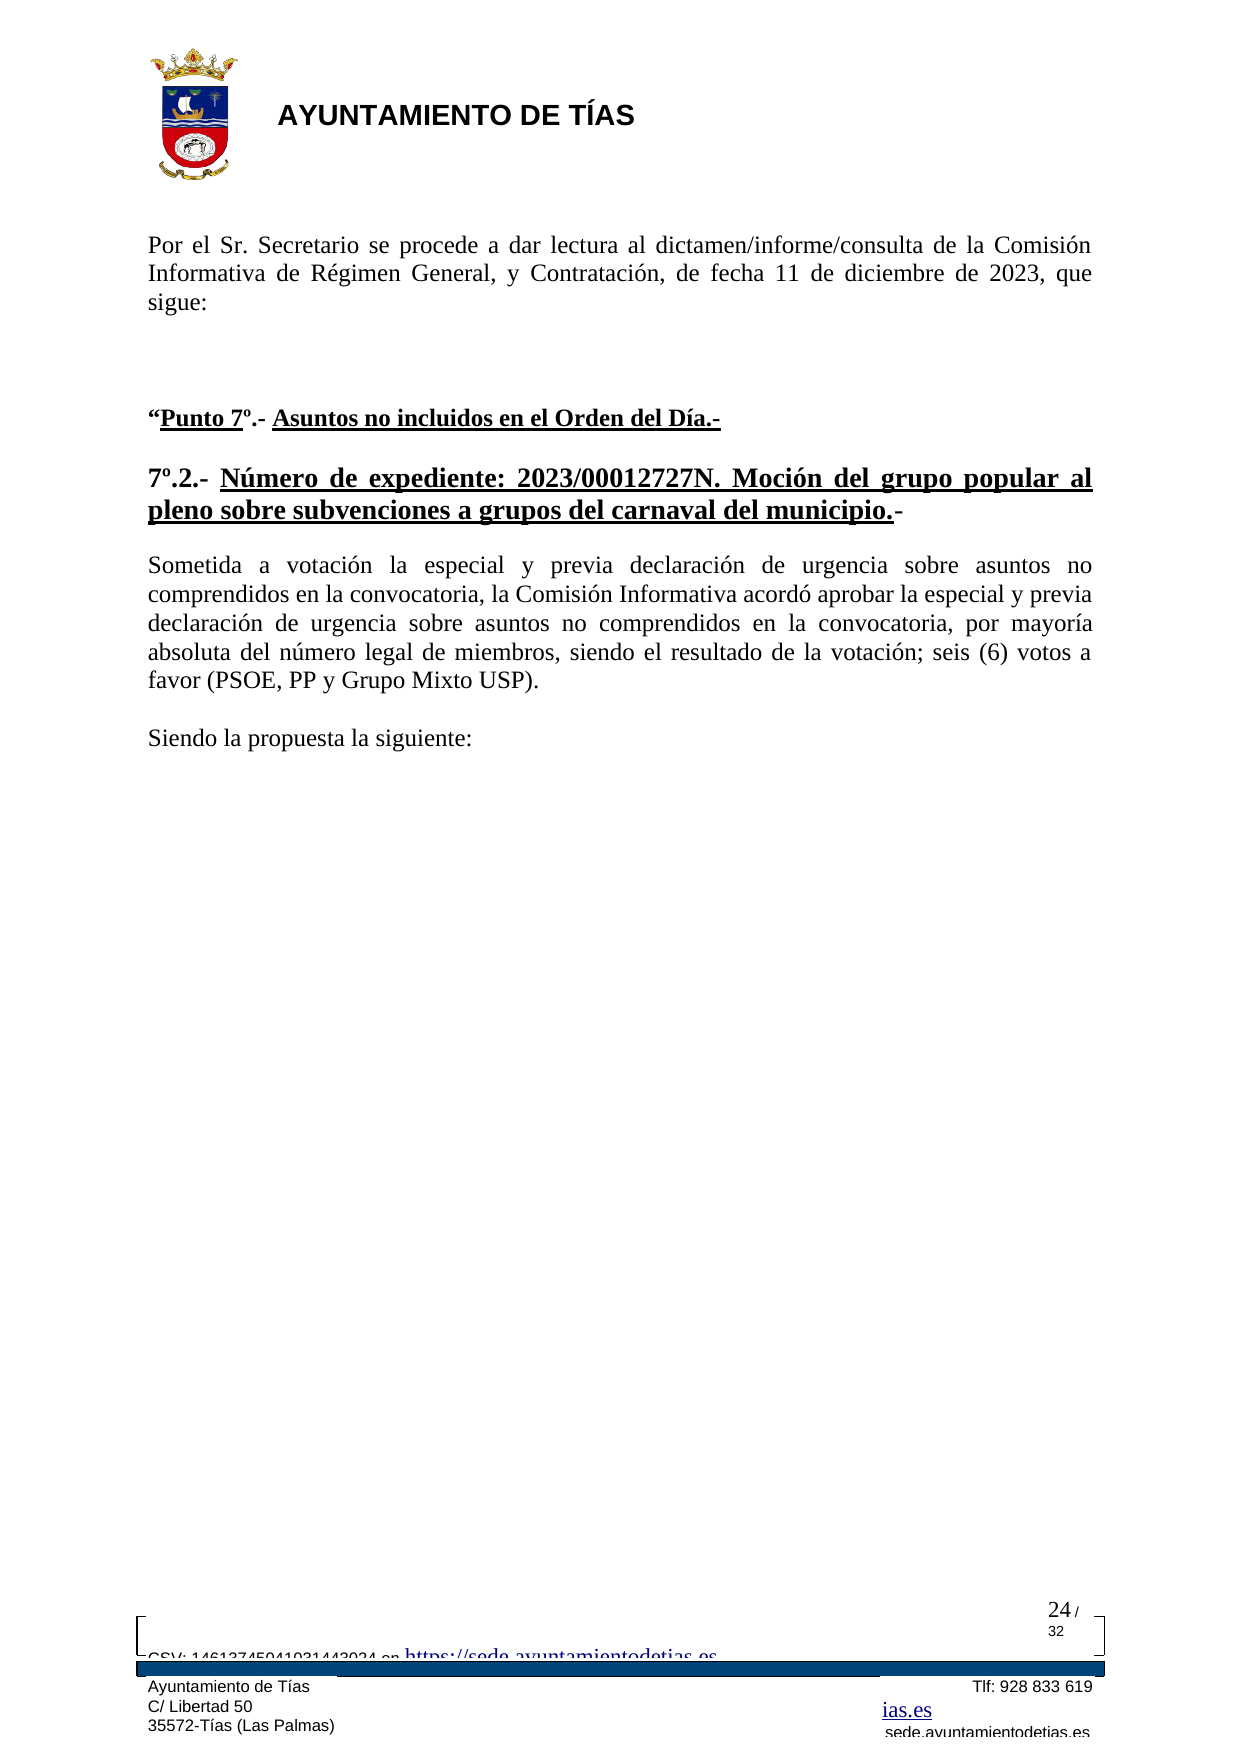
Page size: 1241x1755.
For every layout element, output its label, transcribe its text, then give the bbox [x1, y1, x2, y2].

text Por el Sr. Secretario se procede a dar lectura al dictamen/informe/consulta de la Comisión Informativa de Régimen General, y Contratación, de fecha 11 de diciembre de 2023, que sigue: [148, 230, 1093, 316]
text Sometida a votación la especial y previa declaración de urgencia sobre asuntos no comprendidos en la convocatoria, la Comisión Informativa acordó aprobar la especial y previa declaración de urgencia sobre asuntos no comprendidos en la convocatoria, por mayoría absoluta del número legal de miembros, siendo el resultado de la votación; seis (6) votos a favor (PSOE, PP y Grupo Mixto USP). [148, 550, 1093, 694]
text Siendo la propuesta la siguiente: [148, 723, 1109, 752]
text 7º.2.- Número de expediente: 2023/00012727N. Moción del grupo popular al pleno sobre subvenciones a grupos del carnaval del municipio.- [148, 461, 1093, 525]
subtitle “Punto 7º.- Asuntos no incluidos en el Orden del Día.- [148, 403, 1109, 432]
